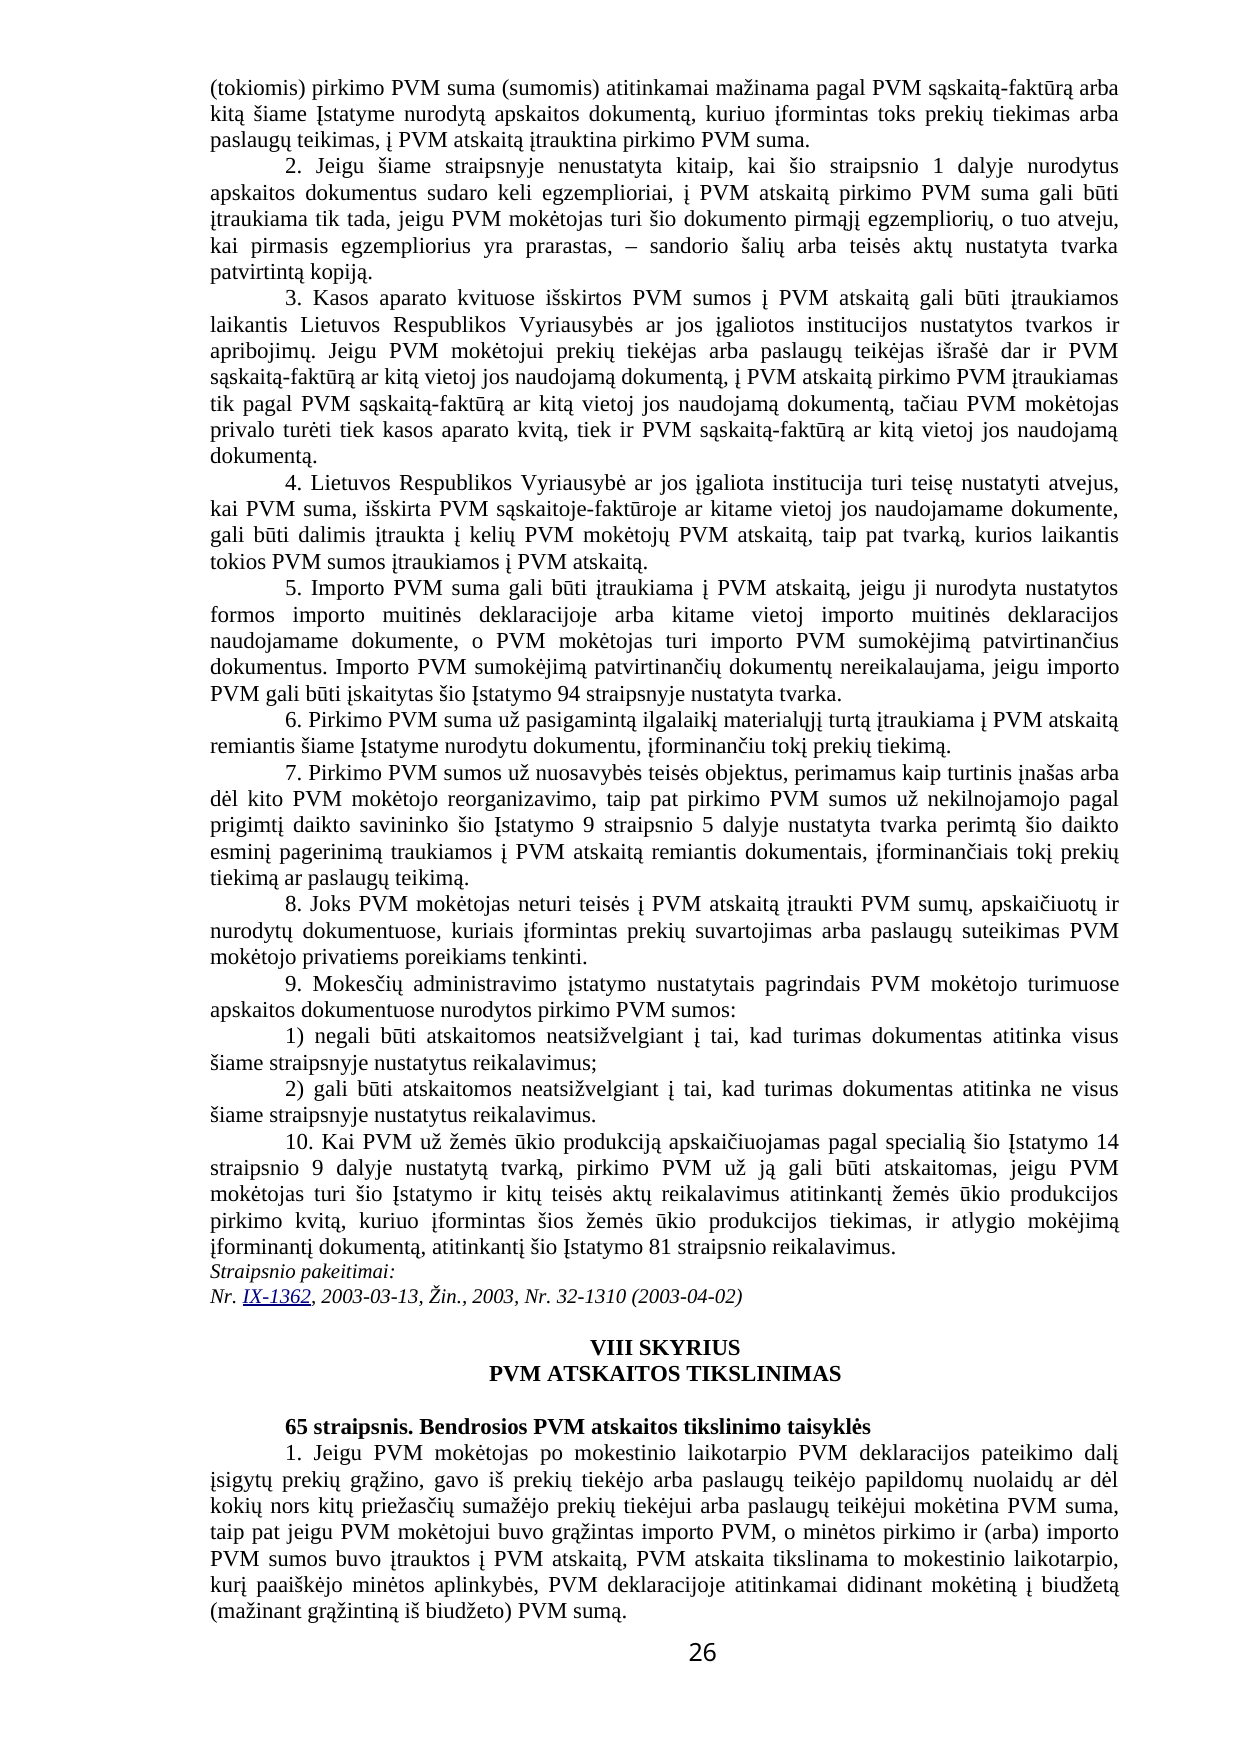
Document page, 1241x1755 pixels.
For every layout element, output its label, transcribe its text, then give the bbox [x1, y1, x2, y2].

text 65 straipsnis. Bendrosios PVM atskaitos tikslinimo taisyklės [210, 1413, 1120, 1439]
text Nr. IX-1362, 2003-03-13, Žin., 2003, Nr. 32-1310 (2003-04-02) [210, 1283, 1120, 1308]
text 2. Jeigu šiame straipsnyje nenustatyta kitaip, kai šio straipsnio 1 dalyje nurodytus apskaitos dokumentus sudaro keli egzemplioriai, į PVM atskaitą pirkimo PVM suma gali būti įtraukiama tik tada, jeigu PVM mokėtojas turi šio dokumento pirmąjį egzempliorių, o tuo atveju, kai pirmasis egzempliorius yra prarastas, – sandorio šalių arba teisės aktų nustatyta tvarka patvirtintą kopiją. [210, 153, 1120, 284]
text 9. Mokesčių administravimo įstatymo nustatytais pagrindais PVM mokėtojo turimuose apskaitos dokumentuose nurodytos pirkimo PVM sumos: [210, 969, 1120, 1022]
text VIII SKYRIUS [210, 1334, 1120, 1360]
text 4. Lietuvos Respublikos Vyriausybė ar jos įgaliota institucija turi teisę nustatyti atvejus, kai PVM suma, išskirta PVM sąskaitoje-faktūroje ar kitame vietoj jos naudojamame dokumente, gali būti dalimis įtraukta į kelių PVM mokėtojų PVM atskaitą, taip pat tvarką, kurios laikantis tokios PVM sumos įtraukiamos į PVM atskaitą. [210, 469, 1120, 574]
text 1) negali būti atskaitomos neatsižvelgiant į tai, kad turimas dokumentas atitinka visus šiame straipsnyje nustatytus reikalavimus; [210, 1022, 1120, 1075]
text 5. Importo PVM suma gali būti įtraukiama į PVM atskaitą, jeigu ji nurodyta nustatytos formos importo muitinės deklaracijoje arba kitame vietoj importo muitinės deklaracijos naudojamame dokumente, o PVM mokėtojas turi importo PVM sumokėjimą patvirtinančius dokumentus. Importo PVM sumokėjimą patvirtinančių dokumentų nereikalaujama, jeigu importo PVM gali būti įskaitytas šio Įstatymo 94 straipsnyje nustatyta tvarka. [210, 574, 1120, 706]
text 10. Kai PVM už žemės ūkio produkciją apskaičiuojamas pagal specialią šio Įstatymo 14 straipsnio 9 dalyje nustatytą tvarką, pirkimo PVM už ją gali būti atskaitomas, jeigu PVM mokėtojas turi šio Įstatymo ir kitų teisės aktų reikalavimus atitinkantį žemės ūkio produkcijos pirkimo kvitą, kuriuo įformintas šios žemės ūkio produkcijos tiekimas, ir atlygio mokėjimą įforminantį dokumentą, atitinkantį šio Įstatymo 81 straipsnio reikalavimus. [210, 1128, 1120, 1259]
text 2) gali būti atskaitomos neatsižvelgiant į tai, kad turimas dokumentas atitinka ne visus šiame straipsnyje nustatytus reikalavimus. [210, 1075, 1120, 1128]
text 8. Joks PVM mokėtojas neturi teisės į PVM atskaitą įtraukti PVM sumų, apskaičiuotų ir nurodytų dokumentuose, kuriais įformintas prekių suvartojimas arba paslaugų suteikimas PVM mokėtojo privatiems poreikiams tenkinti. [210, 891, 1120, 969]
text 1. Jeigu PVM mokėtojas po mokestinio laikotarpio PVM deklaracijos pateikimo dalį įsigytų prekių grąžino, gavo iš prekių tiekėjo arba paslaugų teikėjo papildomų nuolaidų ar dėl kokių nors kitų priežasčių sumažėjo prekių tiekėjui arba paslaugų teikėjui mokėtina PVM suma, taip pat jeigu PVM mokėtojui buvo grąžintas importo PVM, o minėtos pirkimo ir (arba) importo PVM sumos buvo įtrauktos į PVM atskaitą, PVM atskaita tikslinama to mokestinio laikotarpio, kurį paaiškėjo minėtos aplinkybės, PVM deklaracijoje atitinkamai didinant mokėtiną į biudžetą (mažinant grąžintiną iš biudžeto) PVM sumą. [210, 1439, 1120, 1624]
text (tokiomis) pirkimo PVM suma (sumomis) atitinkamai mažinama pagal PVM sąskaitą-faktūrą arba kitą šiame Įstatyme nurodytą apskaitos dokumentą, kuriuo įformintas toks prekių tiekimas arba paslaugų teikimas, į PVM atskaitą įtrauktina pirkimo PVM suma. [210, 73, 1120, 153]
text Straipsnio pakeitimai: [210, 1259, 1120, 1283]
text 3. Kasos aparato kvituose išskirtos PVM sumos į PVM atskaitą gali būti įtraukiamos laikantis Lietuvos Respublikos Vyriausybės ar jos įgaliotos institucijos nustatytos tvarkos ir apribojimų. Jeigu PVM mokėtojui prekių tiekėjas arba paslaugų teikėjas išrašė dar ir PVM sąskaitą-faktūrą ar kitą vietoj jos naudojamą dokumentą, į PVM atskaitą pirkimo PVM įtraukiamas tik pagal PVM sąskaitą-faktūrą ar kitą vietoj jos naudojamą dokumentą, tačiau PVM mokėtojas privalo turėti tiek kasos aparato kvitą, tiek ir PVM sąskaitą-faktūrą ar kitą vietoj jos naudojamą dokumentą. [210, 284, 1120, 469]
text 7. Pirkimo PVM sumos už nuosavybės teisės objektus, perimamus kaip turtinis įnašas arba dėl kito PVM mokėtojo reorganizavimo, taip pat pirkimo PVM sumos už nekilnojamojo pagal prigimtį daikto savininko šio Įstatymo 9 straipsnio 5 dalyje nustatyta tvarka perimtą šio daikto esminį pagerinimą traukiamos į PVM atskaitą remiantis dokumentais, įforminančiais tokį prekių tiekimą ar paslaugų teikimą. [210, 759, 1120, 891]
text 6. Pirkimo PVM suma už pasigamintą ilgalaikį materialųjį turtą įtraukiama į PVM atskaitą remiantis šiame Įstatyme nurodytu dokumentu, įforminančiu tokį prekių tiekimą. [210, 706, 1120, 759]
text PVM ATSKAITOS TIKSLINIMAS [210, 1360, 1120, 1387]
